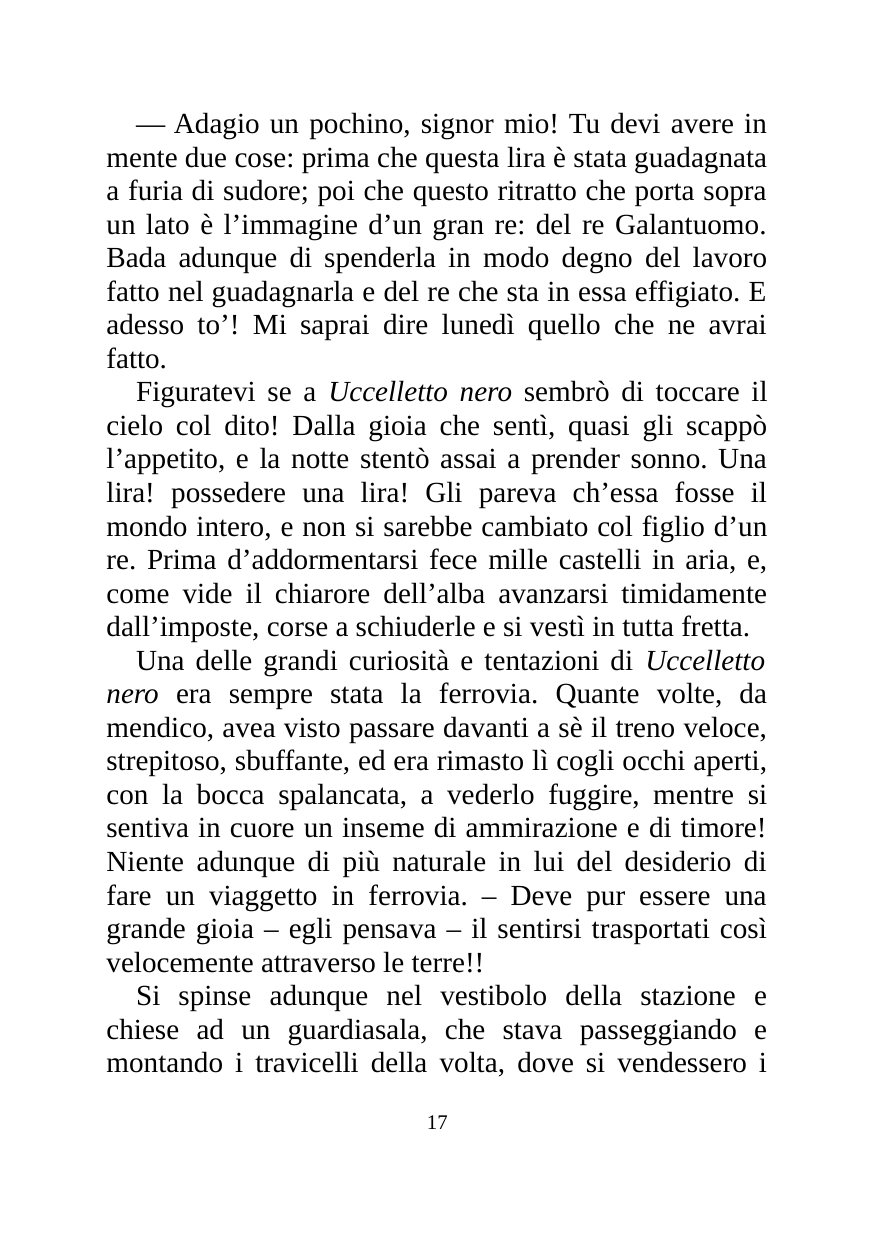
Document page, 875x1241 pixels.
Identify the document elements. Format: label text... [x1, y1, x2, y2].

text Figuratevi se a Uccelletto nero sembrò di toccare il cielo col dito! Dalla gioia che sentì, quasi gli scappò l’appetito, e la notte stentò assai a prender sonno. Una lira! possedere una lira! Gli pareva ch’essa fosse il mondo intero, e non si sarebbe cambiato col figlio d’un re. Prima d’addormentarsi fece mille castelli in aria, e, come vide il chiarore dell’alba avanzarsi timidamente dall’imposte, corse a schiuderle e si vestì in tutta fretta. [106, 374, 768, 643]
text — Adagio un pochino, signor mio! Tu devi avere in mente due cose: prima che questa lira è stata guadagnata a furia di sudore; poi che questo ritratto che porta sopra un lato è l’immagine d’un gran re: del re Galantuomo. Bada adunque di spenderla in modo degno del lavoro fatto nel guadagnarla e del re che sta in essa effigiato. E adesso to’! Mi saprai dire lunedì quello che ne avrai fatto. [106, 106, 768, 374]
text Si spinse adunque nel vestibolo della stazione e chiese ad un guardiasala, che stava passeggiando e montando i travicelli della volta, dove si vendessero i [106, 978, 768, 1079]
text Una delle grandi curiosità e tentazioni di Uccelletto nero era sempre stata la ferrovia. Quante volte, da mendico, avea visto passare davanti a sè il treno veloce, strepitoso, sbuffante, ed era rimasto lì cogli occhi aperti, con la bocca spalancata, a vederlo fuggire, mentre si sentiva in cuore un inseme di ammirazione e di timore! Niente adunque di più naturale in lui del desiderio di fare un viaggetto in ferrovia. – Deve pur essere una grande gioia – egli pensava – il sentirsi trasportati così velocemente attraverso le terre!! [106, 643, 768, 978]
